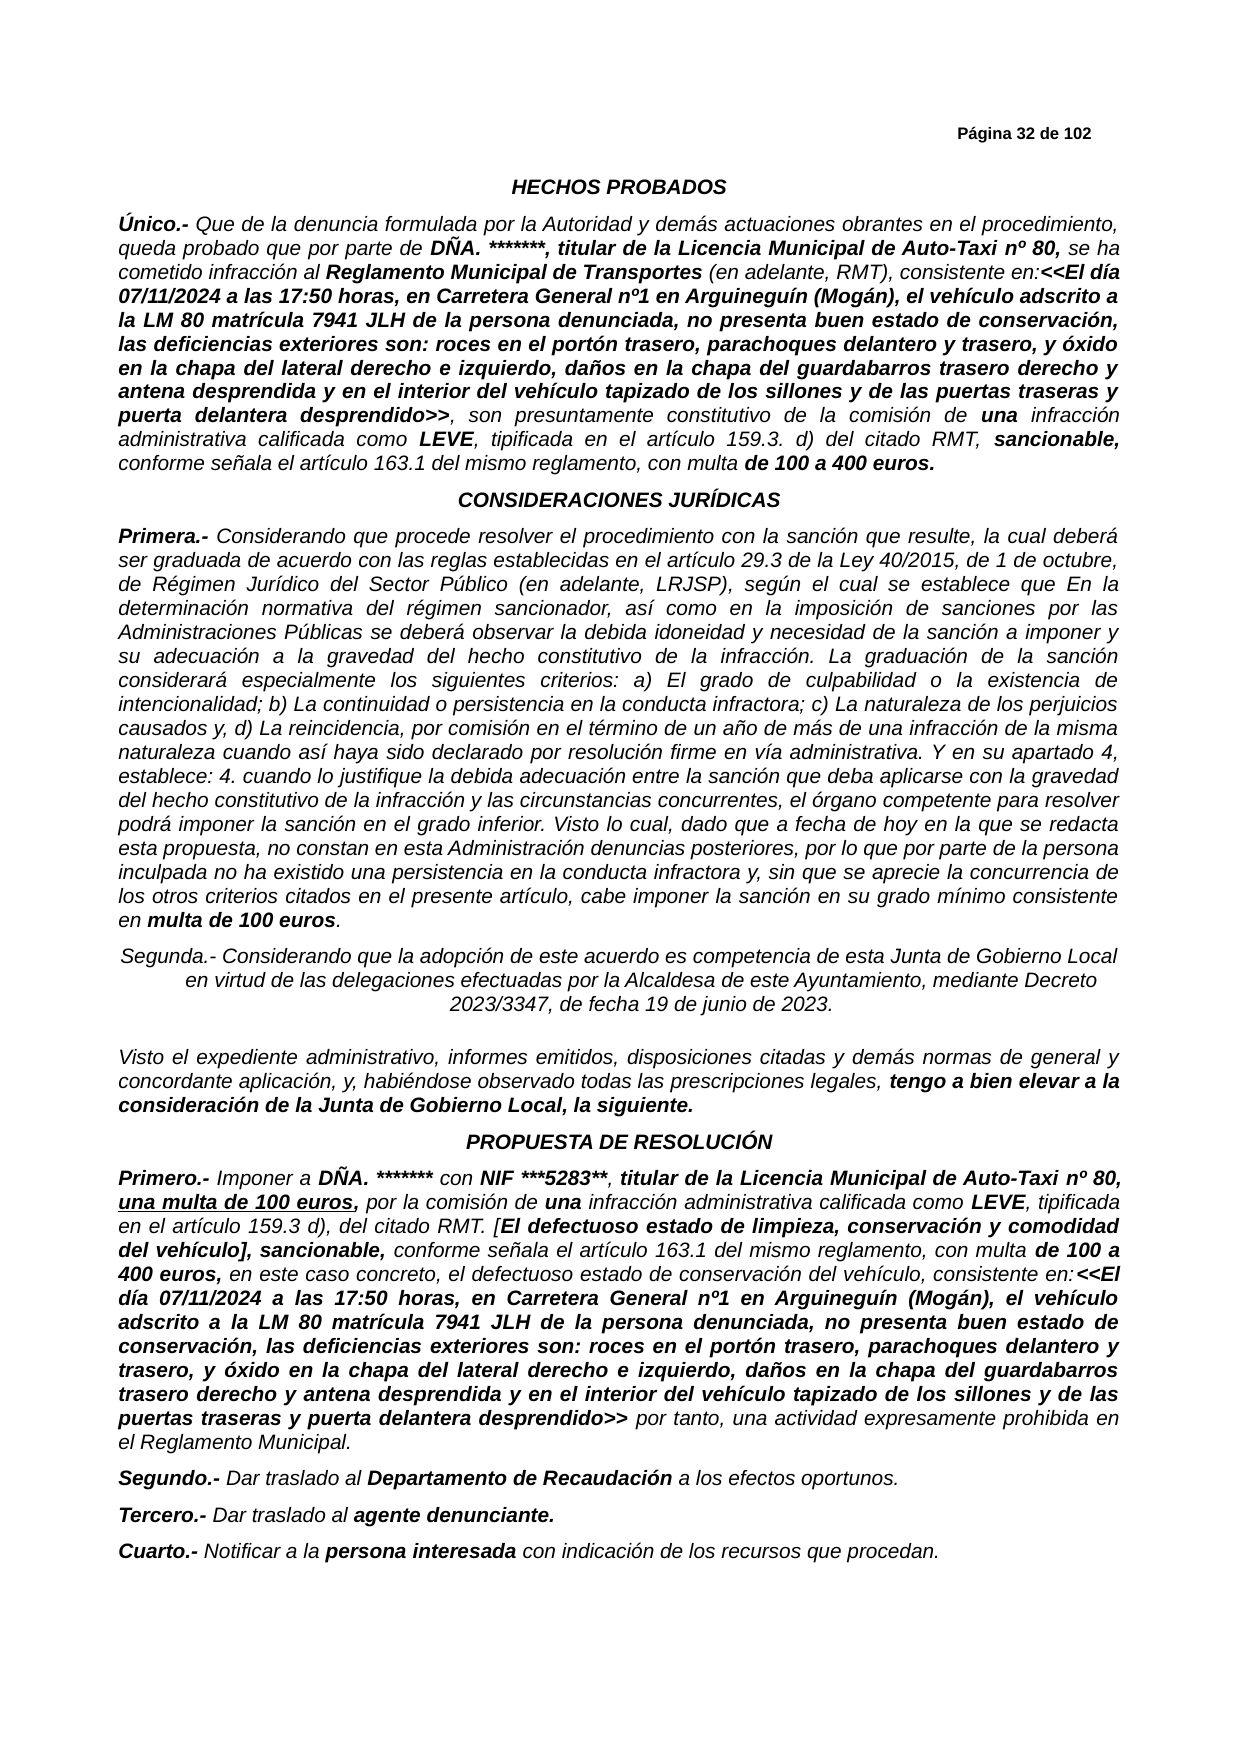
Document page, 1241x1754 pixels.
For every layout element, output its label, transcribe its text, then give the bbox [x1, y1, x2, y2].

subtitle Segunda.- Considerando que la adopción de este acuerdo es competencia de esta Junta de Gobierno Local en virtud de las delegaciones efectuadas por la Alcaldesa de este Ayuntamiento, mediante Decreto 2023/3347, de fecha 19 de junio de 2023. [118, 944, 1122, 1016]
text Segundo.- Dar traslado al Departamento de Recaudación a los efectos oportunos. [118, 1466, 1122, 1490]
text CONSIDERACIONES JURÍDICAS [118, 488, 1122, 512]
text PROPUESTA DE RESOLUCIÓN [118, 1129, 1122, 1153]
text Tercero.- Dar traslado al agente denunciante. [118, 1502, 1122, 1526]
text Primera.- Considerando que procede resolver el procedimiento con la sanción que resulte, la cual deberá ser graduada de acuerdo con las reglas establecidas en el artículo 29.3 de la Ley 40/2015, de 1 de octubre, de Régimen Jurídico del Sector Público (en adelante, LRJSP), según el cual se establece que En la determinación normativa del régimen sancionador, así como en la imposición de sanciones por las Administraciones Públicas se deberá observar la debida idoneidad y necesidad de la sanción a imponer y su adecuación a la gravedad del hecho constitutivo de la infracción. La graduación de la sanción considerará especialmente los siguientes criterios: a) El grado de culpabilidad o la existencia de intencionalidad; b) La continuidad o persistencia en la conducta infractora; c) La naturaleza de los perjuicios causados y, d) La reincidencia, por comisión en el término de un año de más de una infracción de la misma naturaleza cuando así haya sido declarado por resolución firme en vía administrativa. Y en su apartado 4, establece: 4. cuando lo justifique la debida adecuación entre la sanción que deba aplicarse con la gravedad del hecho constitutivo de la infracción y las circunstancias concurrentes, el órgano competente para resolver podrá imponer la sanción en el grado inferior. Visto lo cual, dado que a fecha de hoy en la que se redacta esta propuesta, no constan en esta Administración denuncias posteriores, por lo que por parte de la persona inculpada no ha existido una persistencia en la conducta infractora y, sin que se aprecie la concurrencia de los otros criterios citados en el presente artículo, cabe imponer la sanción en su grado mínimo consistente en multa de 100 euros. [118, 524, 1122, 931]
text HECHOS PROBADOS [118, 175, 1122, 199]
text Primero.- Imponer a DÑA. ******* con NIF ***5283**, titular de la Licencia Municipal de Auto-Taxi nº 80, una multa de 100 euros, por la comisión de una infracción administrativa calificada como LEVE, tipificada en el artículo 159.3 d), del citado RMT. [El defectuoso estado de limpieza, conservación y comodidad del vehículo], sancionable, conforme señala el artículo 163.1 del mismo reglamento, con multa de 100 a 400 euros, en este caso concreto, el defectuoso estado de conservación del vehículo, consistente en:<<El día 07/11/2024 a las 17:50 horas, en Carretera General nº1 en Arguineguín (Mogán), el vehículo adscrito a la LM 80 matrícula 7941 JLH de la persona denunciada, no presenta buen estado de conservación, las deficiencias exteriores son: roces en el portón trasero, parachoques delantero y trasero, y óxido en la chapa del lateral derecho e izquierdo, daños en la chapa del guardabarros trasero derecho y antena desprendida y en el interior del vehículo tapizado de los sillones y de las puertas traseras y puerta delantera desprendido>> por tanto, una actividad expresamente prohibida en el Reglamento Municipal. [118, 1166, 1122, 1453]
text Visto el expediente administrativo, informes emitidos, disposiciones citadas y demás normas de general y concordante aplicación, y, habiéndose observado todas las prescripciones legales, tengo a bien elevar a la consideración de la Junta de Gobierno Local, la siguiente. [118, 1045, 1122, 1117]
text Cuarto.- Notificar a la persona interesada con indicación de los recursos que procedan. [118, 1539, 1122, 1563]
text Único.- Que de la denuncia formulada por la Autoridad y demás actuaciones obrantes en el procedimiento, queda probado que por parte de DÑA. *******, titular de la Licencia Municipal de Auto-Taxi nº 80, se ha cometido infracción al Reglamento Municipal de Transportes (en adelante, RMT), consistente en:<<El día 07/11/2024 a las 17:50 horas, en Carretera General nº1 en Arguineguín (Mogán), el vehículo adscrito a la LM 80 matrícula 7941 JLH de la persona denunciada, no presenta buen estado de conservación, las deficiencias exteriores son: roces en el portón trasero, parachoques delantero y trasero, y óxido en la chapa del lateral derecho e izquierdo, daños en la chapa del guardabarros trasero derecho y antena desprendida y en el interior del vehículo tapizado de los sillones y de las puertas traseras y puerta delantera desprendido>>, son presuntamente constitutivo de la comisión de una infracción administrativa calificada como LEVE, tipificada en el artículo 159.3. d) del citado RMT, sancionable, conforme señala el artículo 163.1 del mismo reglamento, con multa de 100 a 400 euros. [118, 212, 1122, 475]
